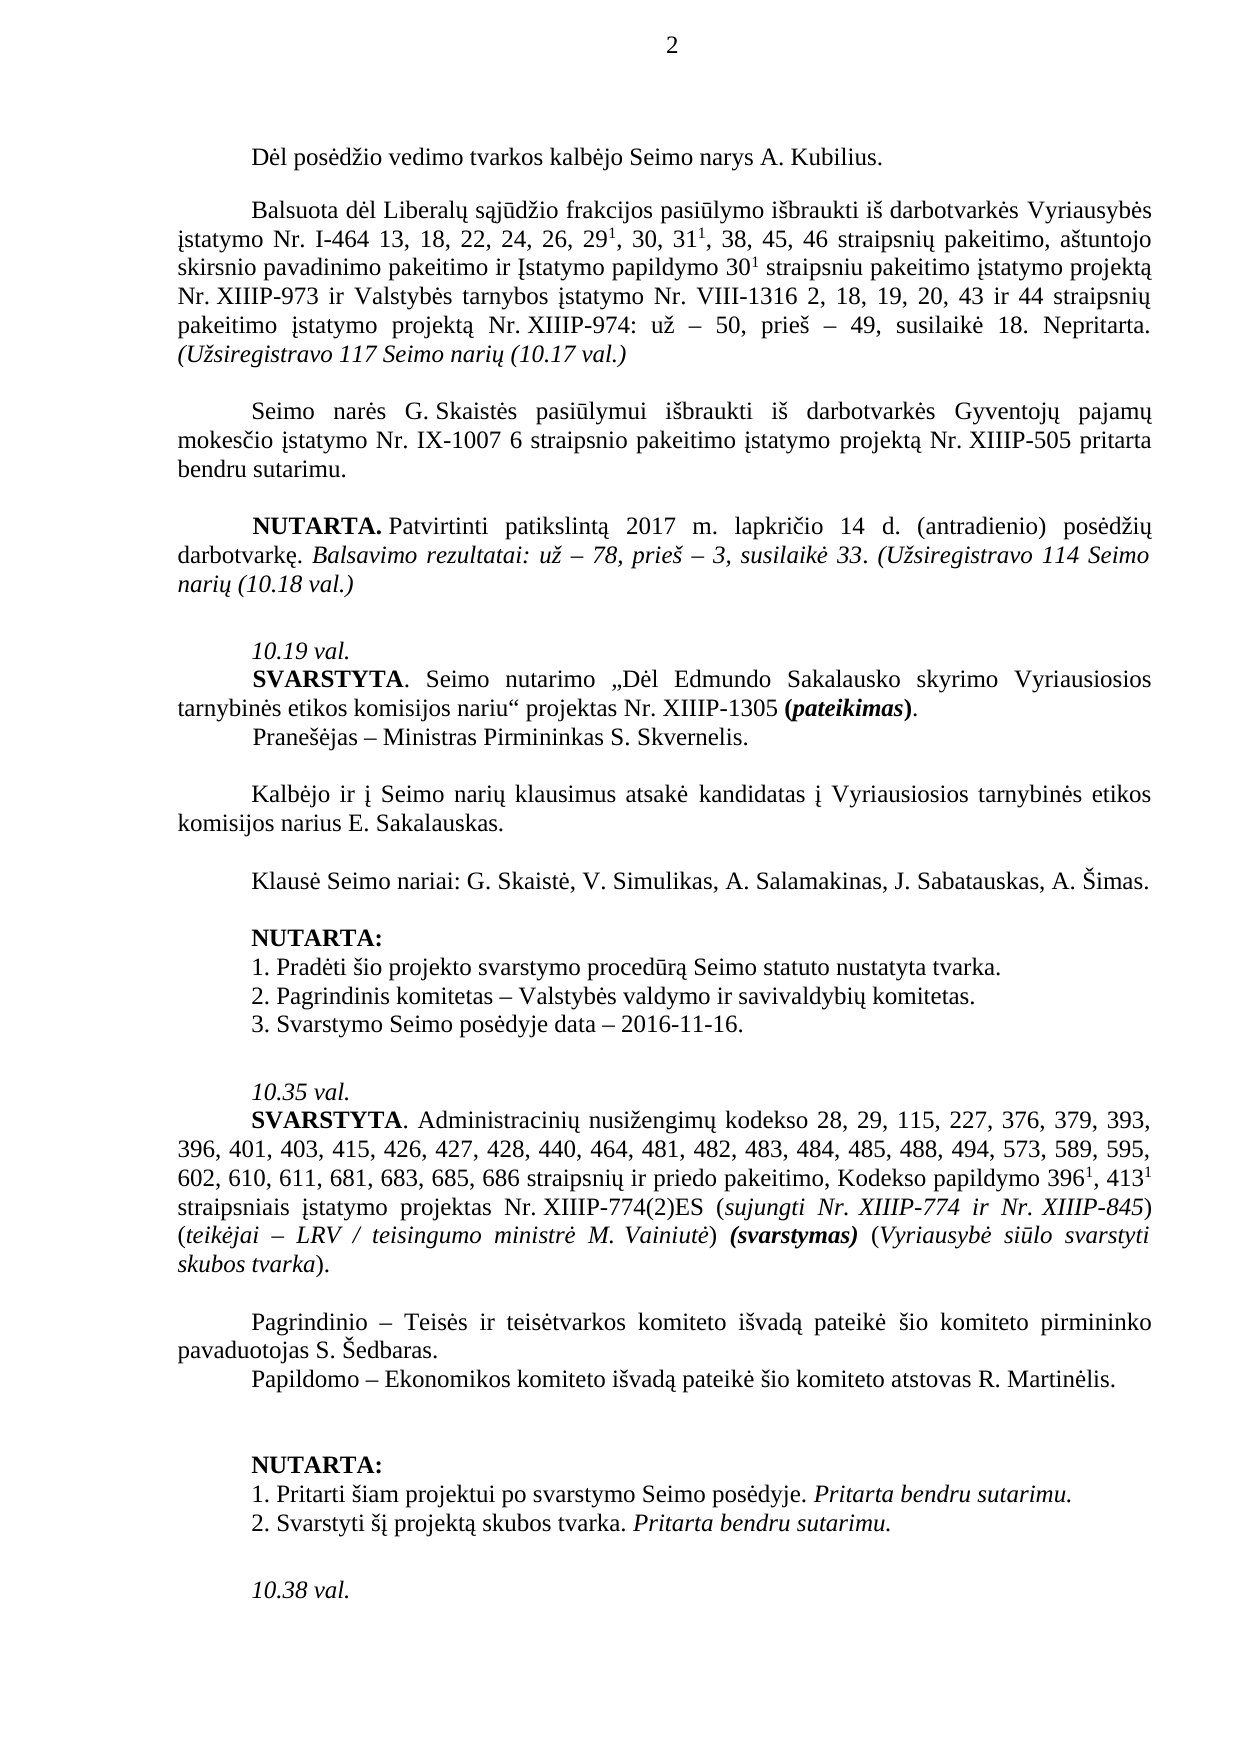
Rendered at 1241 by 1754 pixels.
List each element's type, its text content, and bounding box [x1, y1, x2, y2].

text Papildomo – Ekonomikos komiteto išvadą pateikė šio komiteto atstovas R. Martinėlis. [177, 1364, 1152, 1393]
text NUTARTA: [177, 1450, 1152, 1479]
text Pagrindinio – Teisės ir teisėtvarkos komiteto išvadą pateikė šio komiteto pirmininko pavaduotojas S. Šedbaras. [177, 1307, 1152, 1364]
text Seimo narės G. Skaistės pasiūlymui išbraukti iš darbotvarkės Gyventojų pajamų mokesčio įstatymo Nr. IX-1007 6 straipsnio pakeitimo įstatymo projektą Nr. XIIIP-505 pritarta bendru sutarimu. [177, 396, 1152, 482]
text SVARSTYTA. Seimo nutarimo „Dėl Edmundo Sakalausko skyrimo Vyriausiosios tarnybinės etikos komisijos nariu“ projektas Nr. XIIIP-1305 (pateikimas). [177, 664, 1152, 722]
text 10.19 val. [177, 636, 1152, 664]
text Dėl posėdžio vedimo tvarkos kalbėjo Seimo narys A. Kubilius. [177, 142, 1152, 171]
text 2. Pagrindinis komitetas – Valstybės valdymo ir savivaldybių komitetas. [177, 981, 1152, 1009]
text Pranešėjas – Ministras Pirmininkas S. Skvernelis. [177, 722, 1152, 751]
text 10.38 val. [177, 1575, 1152, 1604]
text Kalbėjo ir į Seimo narių klausimus atsakė kandidatas į Vyriausiosios tarnybinės etikos komisijos narius E. Sakalauskas. [177, 779, 1152, 837]
text NUTARTA: [177, 923, 1152, 952]
text 3. Svarstymo Seimo posėdyje data – 2016-11-16. [177, 1009, 1152, 1038]
text 10.35 val. [177, 1077, 1152, 1105]
text NUTARTA. Patvirtinti patikslintą 2017 m. lapkričio 14 d. (antradienio) posėdžių darbotvarkę. Balsavimo rezultatai: už – 78, prieš – 3, susilaikė 33. (Užsiregistravo 114 Seimo narių (10.18 val.) [177, 511, 1152, 597]
text Klausė Seimo nariai: G. Skaistė, V. Simulikas, A. Salamakinas, J. Sabatauskas, A. Šimas. [177, 866, 1152, 894]
text SVARSTYTA. Administracinių nusižengimų kodekso 28, 29, 115, 227, 376, 379, 393, 396, 401, 403, 415, 426, 427, 428, 440, 464, 481, 482, 483, 484, 485, 488, 494, 573, 589, 595, 602, 610, 611, 681, 683, 685, 686 straipsnių ir priedo pakeitimo, Kodekso papildymo 3961, 4131 straipsniais įstatymo projektas Nr. XIIIP-774(2)ES (sujungti Nr. XIIIP-774 ir Nr. XIIIP-845) (teikėjai – LRV / teisingumo ministrė M. Vainiutė) (svarstymas) (Vyriausybė siūlo svarstyti skubos tvarka). [177, 1105, 1152, 1278]
text 2. Svarstyti šį projektą skubos tvarka. Pritarta bendru sutarimu. [177, 1508, 1152, 1537]
text Balsuota dėl Liberalų sąjūdžio frakcijos pasiūlymo išbraukti iš darbotvarkės Vyriausybės įstatymo Nr. I-464 13, 18, 22, 24, 26, 291, 30, 311, 38, 45, 46 straipsnių pakeitimo, aštuntojo skirsnio pavadinimo pakeitimo ir Įstatymo papildymo 301 straipsniu pakeitimo įstatymo projektą Nr. XIIIP-973 ir Valstybės tarnybos įstatymo Nr. VIII-1316 2, 18, 19, 20, 43 ir 44 straipsnių pakeitimo įstatymo projektą Nr. XIIIP-974: už – 50, prieš – 49, susilaikė 18. Nepritarta. (Užsiregistravo 117 Seimo narių (10.17 val.) [177, 195, 1152, 367]
text 1. Pradėti šio projekto svarstymo procedūrą Seimo statuto nustatyta tvarka. [177, 952, 1152, 981]
text 1. Pritarti šiam projektui po svarstymo Seimo posėdyje. Pritarta bendru sutarimu. [177, 1479, 1152, 1508]
